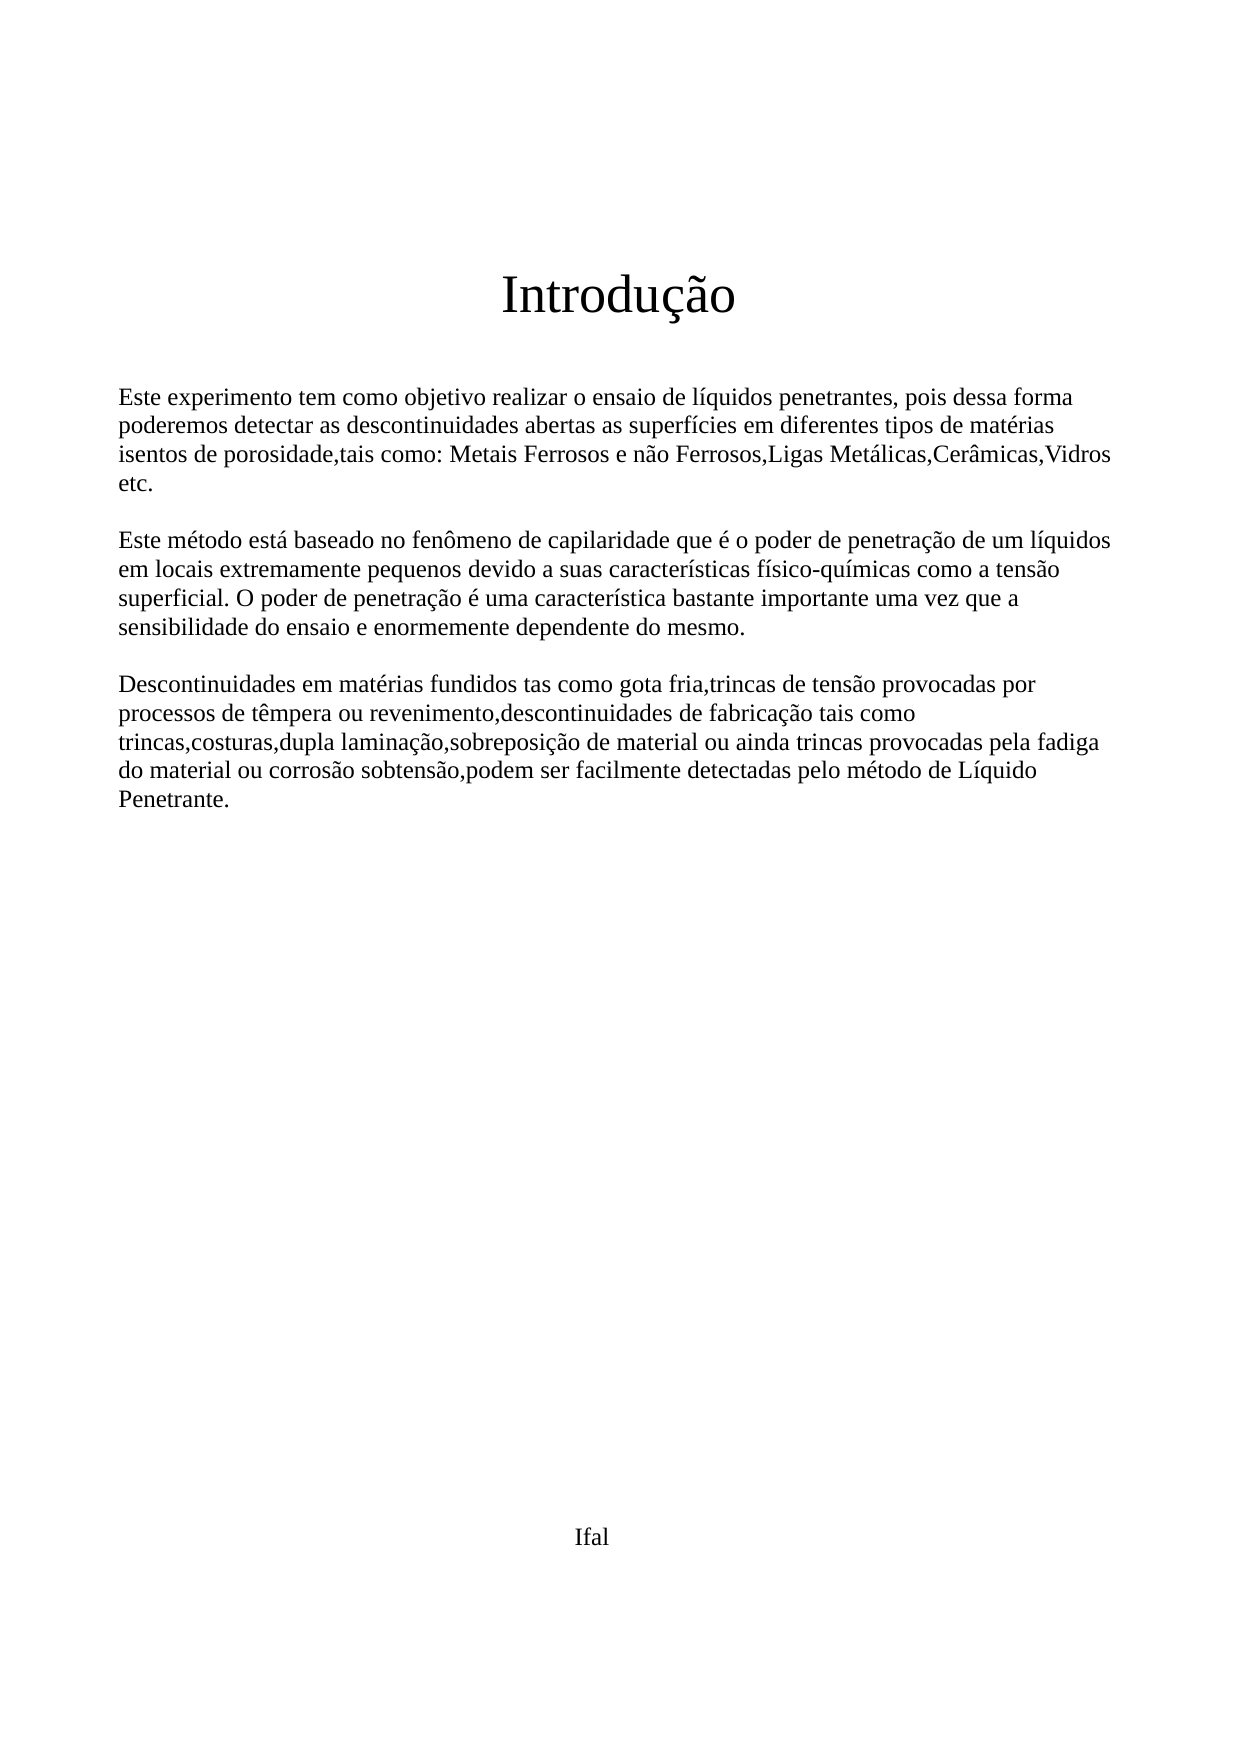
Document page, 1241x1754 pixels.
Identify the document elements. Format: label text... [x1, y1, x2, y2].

text Este experimento tem como objetivo realizar o ensaio de líquidos penetrantes, pois dessa forma poderemos detectar as descontinuidades abertas as superfícies em diferentes tipos de matérias isentos de porosidade,tais como: Metais Ferrosos e não Ferrosos,Ligas Metálicas,Cerâmicas,Vidros etc. [118, 382, 1122, 497]
text Ifal [118, 1522, 1122, 1551]
text Introdução [118, 262, 1122, 324]
text Este método está baseado no fenômeno de capilaridade que é o poder de penetração de um líquidos em locais extremamente pequenos devido a suas características físico-químicas como a tensão superficial. O poder de penetração é uma característica bastante importante uma vez que a sensibilidade do ensaio e enormemente dependente do mesmo. [118, 525, 1122, 640]
text Descontinuidades em matérias fundidos tas como gota fria,trincas de tensão provocadas por processos de têmpera ou revenimento,descontinuidades de fabricação tais como trincas,costuras,dupla laminação,sobreposição de material ou ainda trincas provocadas pela fadiga do material ou corrosão sobtensão,podem ser facilmente detectadas pelo método de Líquido Penetrante. [118, 669, 1122, 813]
